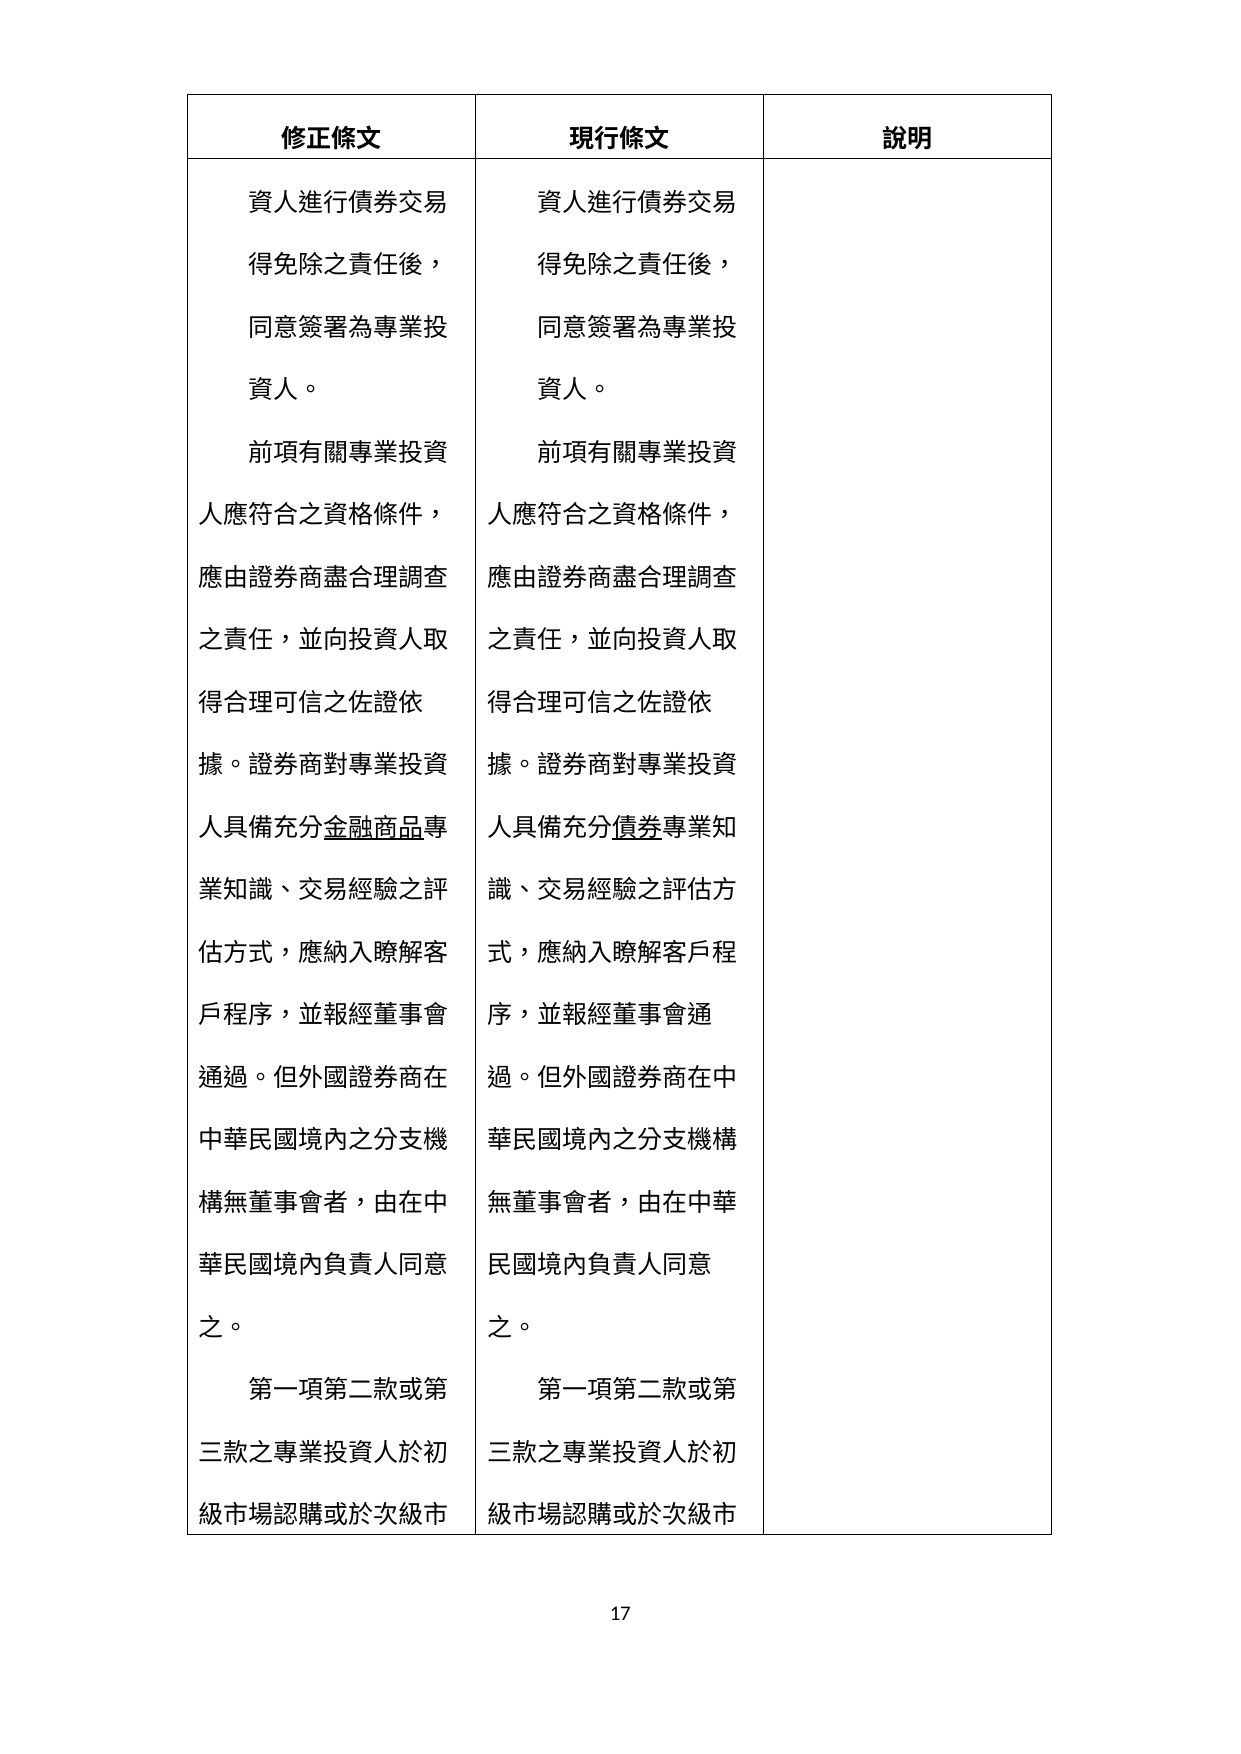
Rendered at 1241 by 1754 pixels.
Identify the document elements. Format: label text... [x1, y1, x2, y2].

table_header 現行條文 [476, 95, 763, 158]
table_cell [764, 159, 1051, 1534]
table_header 修正條文 [188, 95, 475, 158]
table_header 說明 [764, 95, 1051, 158]
table_cell 第二條之一 本管理規則所稱專業投資人，係指符合下列條件之一者： 金融消費者保護法第四條第二項所定之專業投資機構。 同時符合下列條件，並以書面向證券商申請為專業投資人之法人或基金： (一)最近一期經會計師查核或核閱之財務報告總資產超過新臺幣五千萬元。但中華民國境外之法人，其財務報告免經會計師查核或核閱。 (二)經投資人授權辦理交易之人，具備充分之金融商品專業知識、交易經驗。 (三)投資人充分瞭解證券商與專業投資人進行債券交易得免除之責任後，同意簽署為專業投資人。 同時符合下列條件，並以書面向證券商申請為專業投資人之自然人： (一)提供新臺幣三千萬元以上之財力證明；或單筆交易金額逾新臺幣三百萬元，且於該證券商之投資往來總資產逾新臺幣一千五百萬元，並提供總資產超過新臺幣三千萬元以上之財力聲明書。 (二)投資人具備充分之金融商品專業知識、交易經驗。 (三)投資人充分瞭解證券商與專業投資人進行債券交易得免除之責任後，同意簽署為專業投資人。 前項有關專業投資人應符合之資格條件，應由證券商盡合理調查之責任，並向投資人取得合理可信之佐證依據。證券商對專業投資人具備充分金融商品專業知識、交易經驗之評估方式，應納入瞭解客戶程序，並報經董事會通過。但外國證券商在中華民國境內之分支機構無董事會者，由在中華民國境內負責人同意之。 第一項第二款或第三款之專業投資人於初級市場認購或於次級市場向證券商首次買進僅限銷售予專業投資人之國際債券時，應由證券商交付風險預告書，並經投資人簽署後留存備查。 前項風險預告書由本中心另訂之。 [188, 159, 475, 1534]
table_cell 第二條之一 本管理規則所稱專業投資人，係指符合下列條件之一者： 金融消費者保護法第四條第二項所定之專業投資機構。 同時符合下列條件，並以書面向證券商申請為專業投資人之法人或基金： (一)最近一期經會計師查核或核閱之財務報告總資產超過新臺幣五千萬元。但中華民國境外之法人，其財務報告免經會計師查核或核閱。 (二)經投資人授權辦理交易之人，具備充分之債券專業知識、交易經驗。 (三)投資人充分瞭解證券商與專業投資人進行債券交易得免除之責任後，同意簽署為專業投資人。 同時符合下列條件，並以書面向證券商申請為專業投資人之自然人： (一)提供新臺幣三千萬元以上之財力證明；或單筆交易金額逾新臺幣三百萬元，且於該證券商之投資往來總資產逾新臺幣一千五百萬元，並提供總資產超過新臺幣三千萬元以上之財力聲明書。 (二)投資人具備充分之債券專業知識、交易經驗。 (三)投資人充分瞭解證券商與專業投資人進行債券交易得免除之責任後，同意簽署為專業投資人。 前項有關專業投資人應符合之資格條件，應由證券商盡合理調查之責任，並向投資人取得合理可信之佐證依據。證券商對專業投資人具備充分債券專業知識、交易經驗之評估方式，應納入瞭解客戶程序，並報經董事會通過。但外國證券商在中華民國境內之分支機構無董事會者，由在中華民國境內負責人同意之。 第一項第二款或第三款之專業投資人於初級市場認購或於次級市場向證券商首次買進僅限銷售予專業投資人之國際債券時，應由證券商交付風險預告書，並經投資人簽署後留存備查。 前項風險預告書由本中心另訂之。 [476, 159, 763, 1534]
